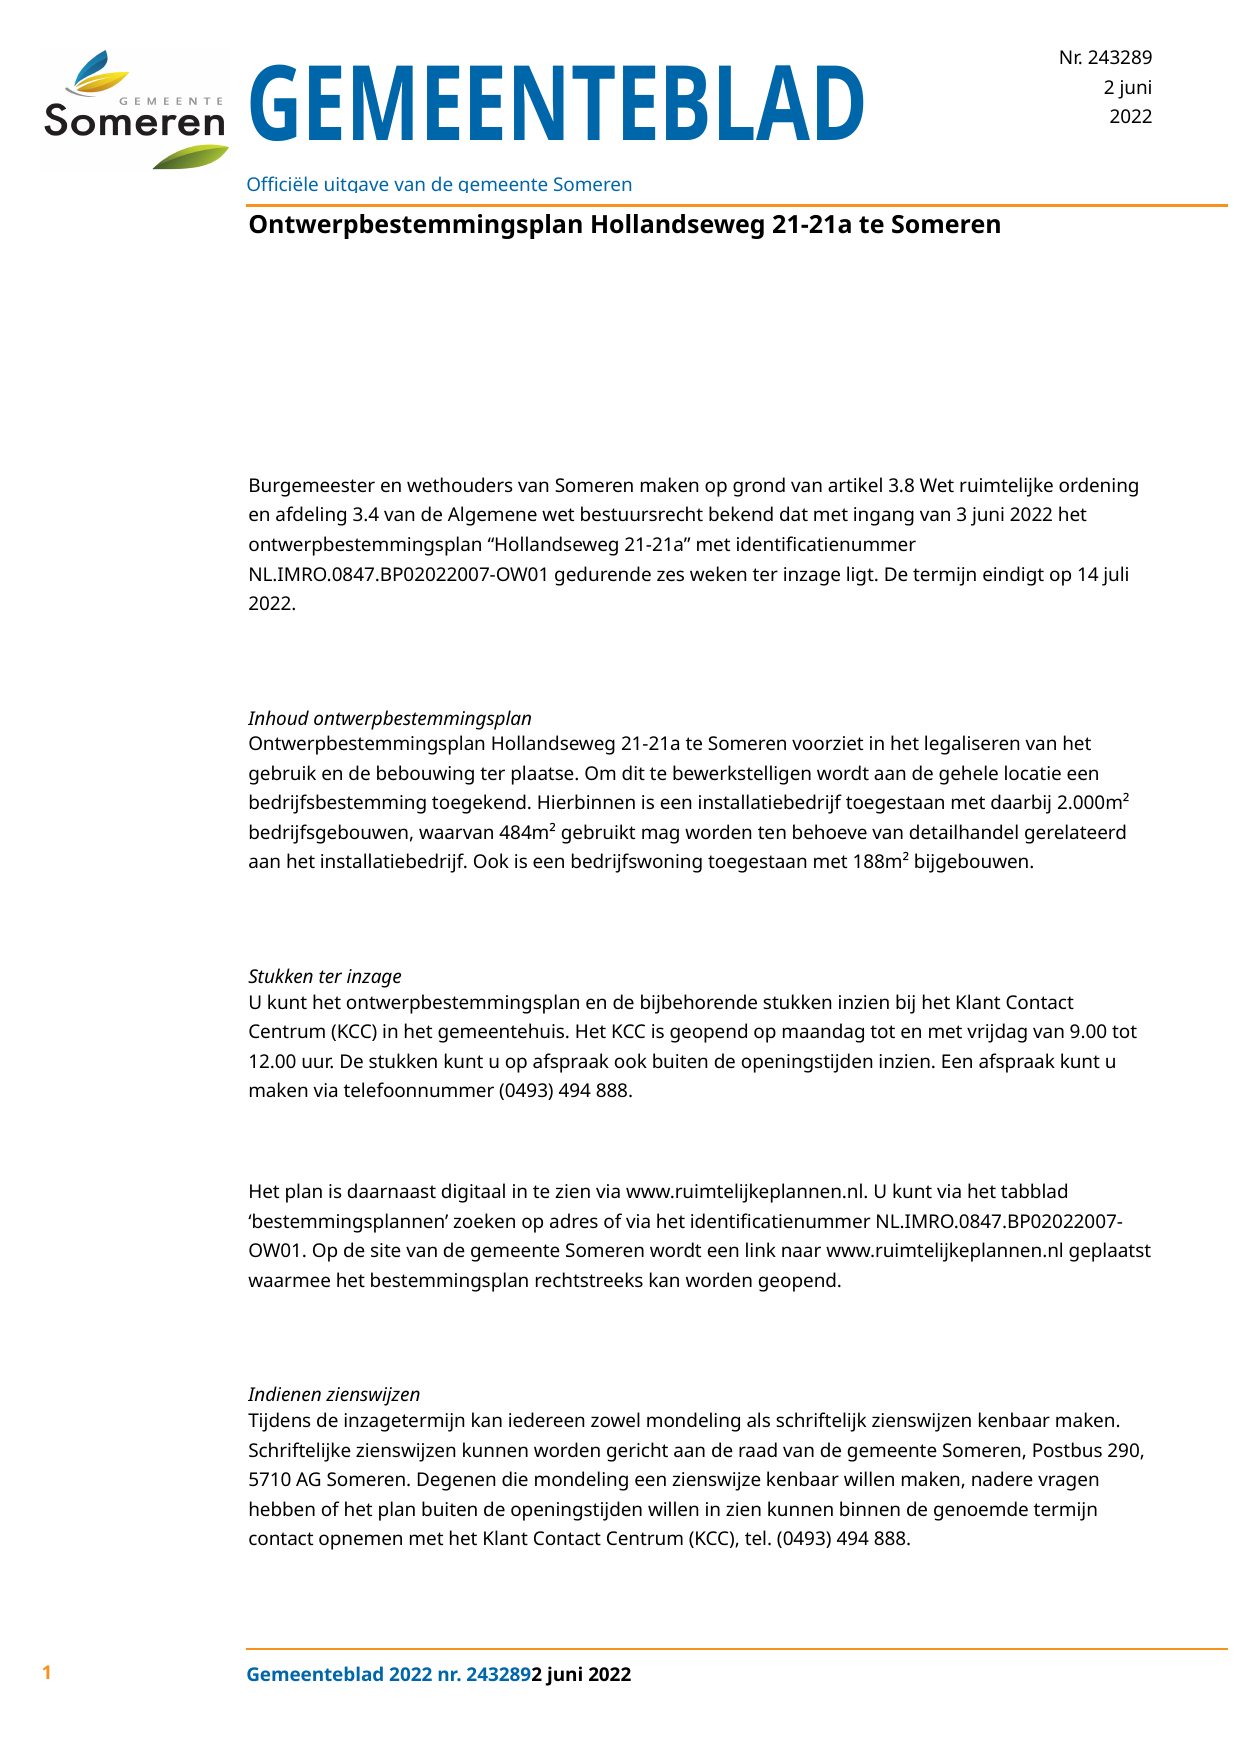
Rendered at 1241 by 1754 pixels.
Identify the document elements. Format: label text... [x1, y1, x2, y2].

text Het plan is daarnaast digitaal in te zien via www.ruimtelijkeplannen.nl. U kunt via het tabblad ‘bestemmingsplannen’ zoeken op adres of via het identificatienummer NL.IMRO.0847.BP02022007-OW01. Op de site van de gemeente Someren wordt een link naar www.ruimtelijkeplannen.nl geplaatst waarmee het bestemmingsplan rechtstreeks kan worden geopend. [248, 1178, 1152, 1293]
text Ontwerpbestemmingsplan Hollandseweg 21-21a te Someren voorziet in het legaliseren van het gebruik en de bebouwing ter plaatse. Om dit te bewerkstelligen wordt aan de gehele locatie een bedrijfsbestemming toegekend. Hierbinnen is een installatiebedrijf toegestaan met daarbij 2.000m² bedrijfsgebouwen, waarvan 484m² gebruikt mag worden ten behoeve van detailhandel gerelateerd aan het installatiebedrijf. Ook is een bedrijfswoning toegestaan met 188m² bijgebouwen. [248, 730, 1152, 874]
picture [41, 47, 231, 172]
text Stukken ter inzage [248, 963, 1152, 989]
text Ontwerpbestemmingsplan Hollandseweg 21-21a te Someren [248, 207, 1152, 241]
text Burgemeester en wethouders van Someren maken op grond van artikel 3.8 Wet ruimtelijke ordening en afdeling 3.4 van de Algemene wet bestuursrecht bekend dat met ingang van 3 juni 2022 het ontwerpbestemmingsplan “Hollandseweg 21-21a” met identificatienummer NL.IMRO.0847.BP02022007-OW01 gedurende zes weken ter inzage ligt. De termijn eindigt op 14 juli 2022. [248, 472, 1152, 616]
text U kunt het ontwerpbestemmingsplan en de bijbehorende stukken inzien bij het Klant Contact Centrum (KCC) in het gemeentehuis. Het KCC is geopend op maandag tot en met vrijdag van 9.00 tot 12.00 uur. De stukken kunt u op afspraak ook buiten de openingstijden inzien. Een afspraak kunt u maken via telefoonnummer (0493) 494 888. [248, 989, 1152, 1103]
text Tijdens de inzagetermijn kan iedereen zowel mondeling als schriftelijk zienswijzen kenbaar maken. Schriftelijke zienswijzen kunnen worden gericht aan de raad van de gemeente Someren, Postbus 290, 5710 AG Someren. Degenen die mondeling een zienswijze kenbaar willen maken, nadere vragen hebben of het plan buiten de openingstijden willen in zien kunnen binnen de genoemde termijn contact opnemen met het Klant Contact Centrum (KCC), tel. (0493) 494 888. [248, 1407, 1152, 1551]
text Indienen zienswijzen [248, 1382, 1152, 1407]
text Inhoud ontwerpbestemmingsplan [248, 705, 1152, 730]
